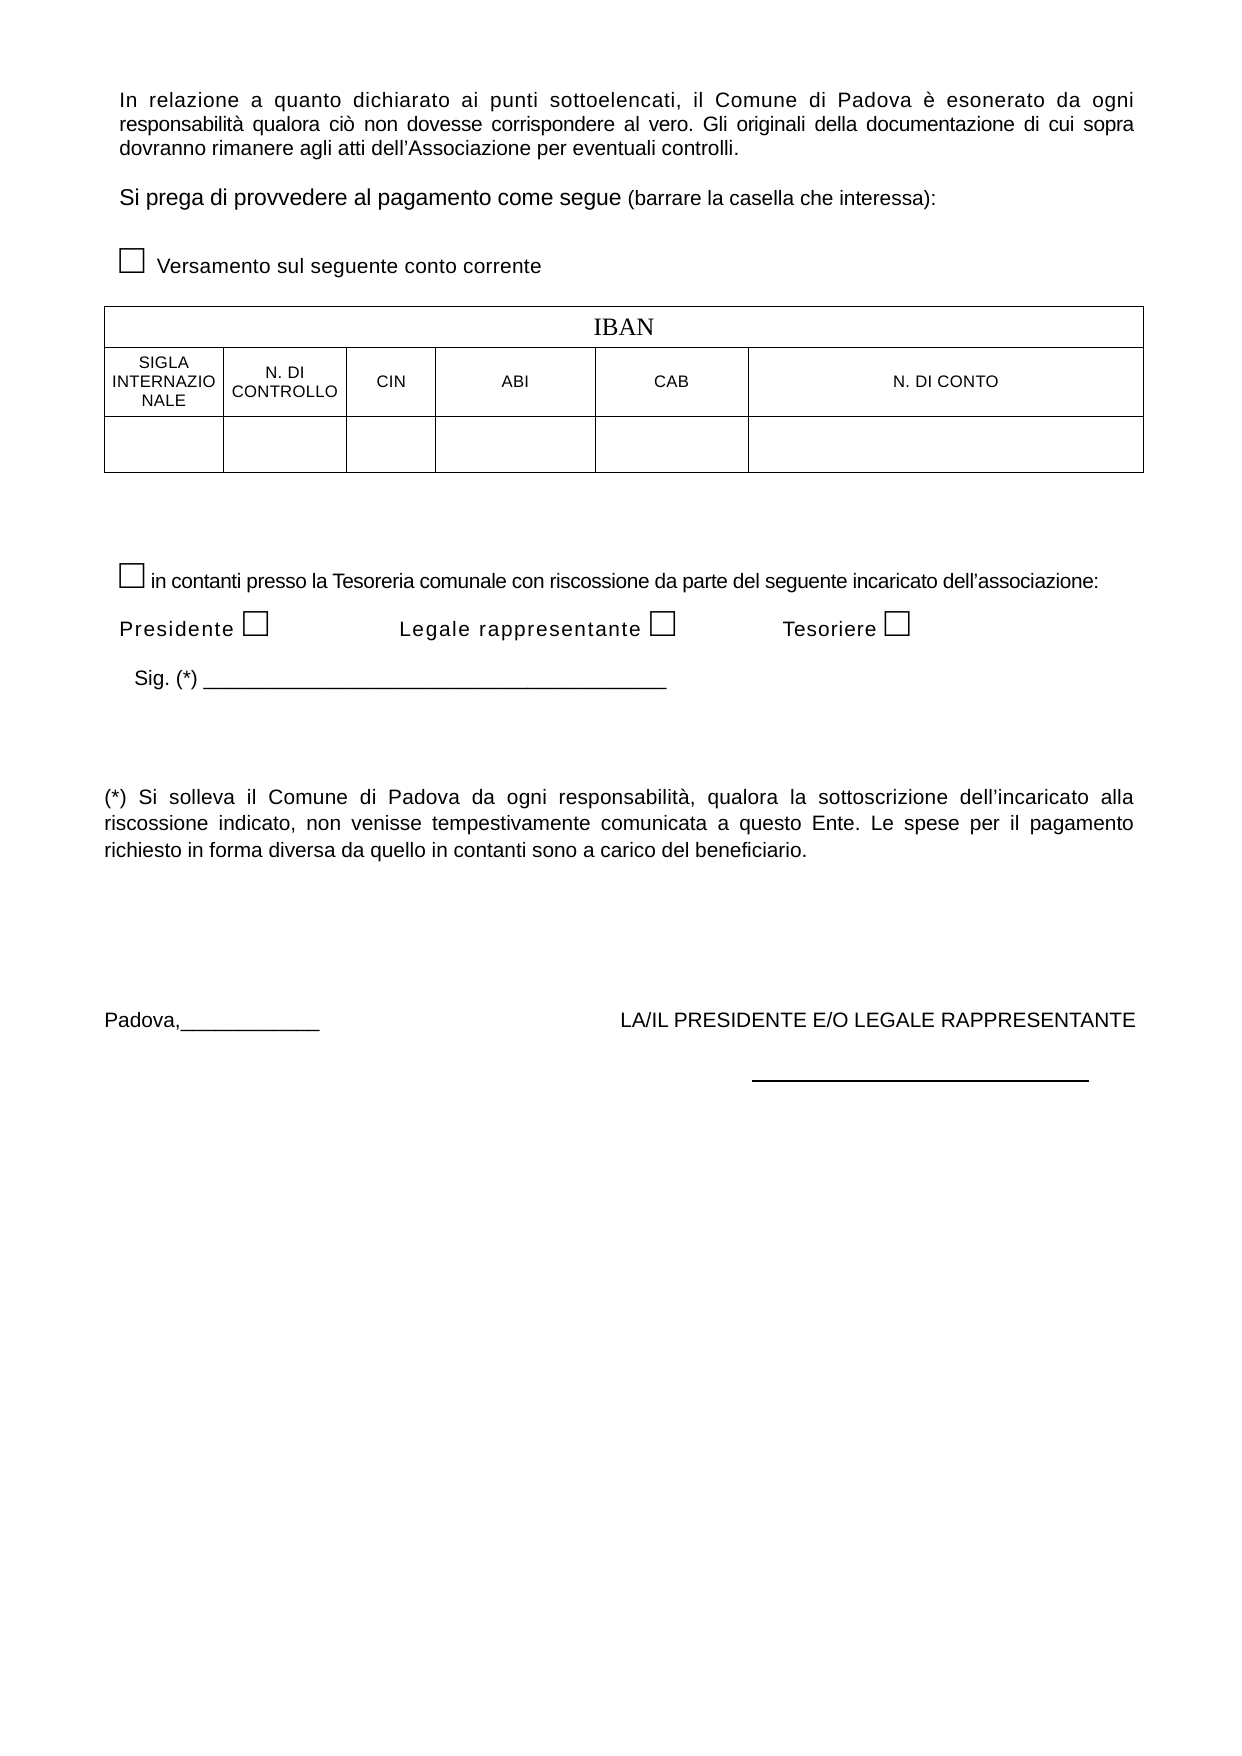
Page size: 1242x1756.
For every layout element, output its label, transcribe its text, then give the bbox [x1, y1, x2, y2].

table_cell N. DI CONTO [749, 348, 1143, 416]
table_cell [347, 417, 435, 472]
table_cell CIN [347, 348, 435, 416]
table_cell CAB [596, 348, 748, 416]
table_cell [105, 417, 223, 472]
text Presidente □ Legale rappresentante □ Tesoriere □ [119, 597, 1143, 645]
table_cell [224, 417, 346, 472]
text Si prega di provvedere al pagamento come segue (barrare la casella che interessa): [119, 184, 1143, 210]
text Sig. (*) ________________________________________ [194, 675, 1143, 687]
table_cell N. DI CONTROLLO [224, 348, 346, 416]
table_cell [596, 417, 748, 472]
table_cell ABI [436, 348, 595, 416]
text In relazione a quanto dichiarato ai punti sottoelencati, il Comune di Padova è esonerato da ogni responsabilità qualora ciò non dovesse corrispondere al vero. Gli originali della documentazione di cui sopra dovranno rimanere agli atti dell’Associazione per eventuali controlli. [119, 88, 1136, 160]
text □ in contanti presso la Tesoreria comunale con riscossione da parte del seguente incaricato dell’associazione: [119, 549, 1143, 597]
text □ Versamento sul seguente conto corrente [119, 234, 1136, 282]
table_cell SIGLA INTERNAZIONALE [105, 348, 223, 416]
text Padova,____________ LA/IL PRESIDENTE E/O LEGALE RAPPRESENTANTE [104, 1008, 1143, 1032]
table_cell [749, 417, 1143, 472]
table_cell [436, 417, 595, 472]
text (*) Si solleva il Comune di Padova da ogni responsabilità, qualora la sottoscrizione dell’incaricato alla riscossione indicato, non venisse tempestivamente comunicata a questo Ente. Le spese per il pagamento richiesto in forma diversa da quello in contanti sono a carico del beneficiario. [104, 785, 1136, 861]
table_header IBAN [105, 307, 1143, 347]
